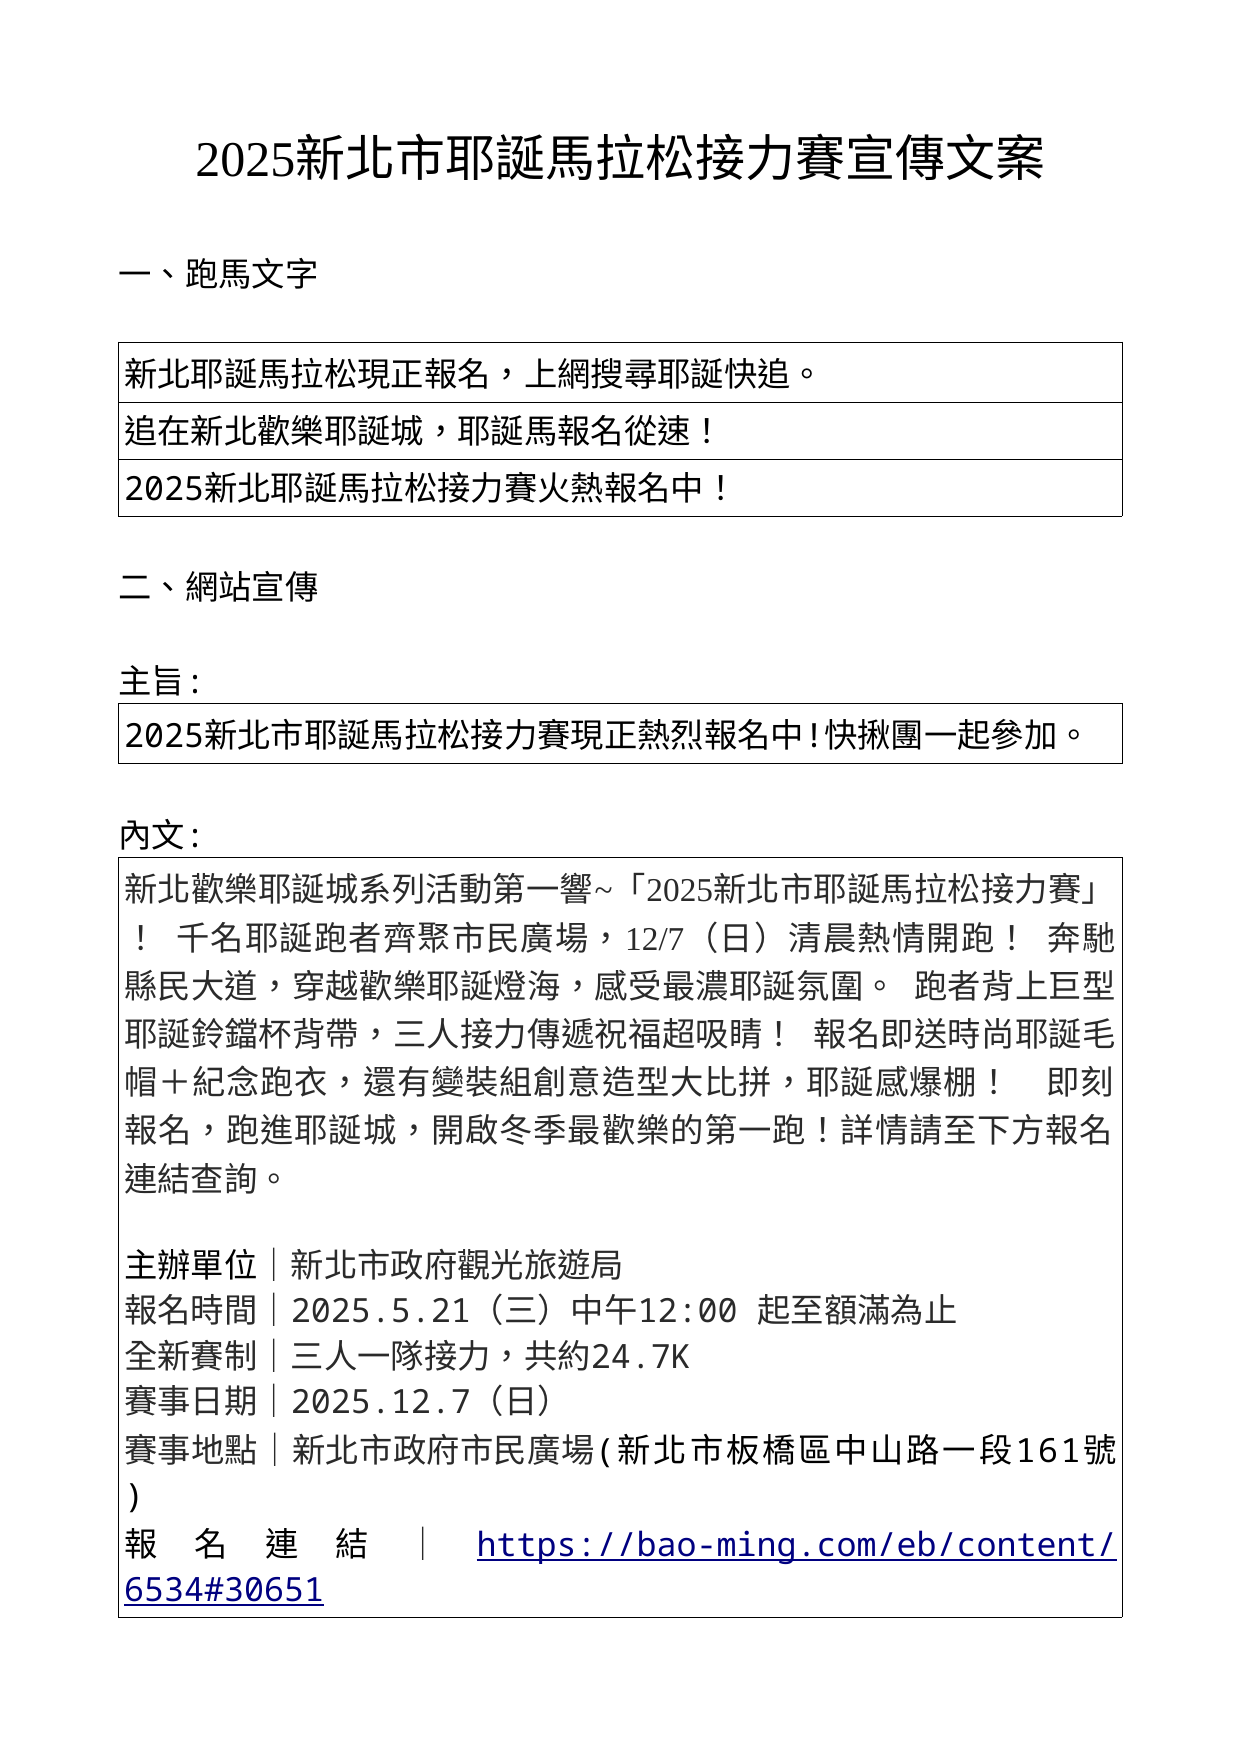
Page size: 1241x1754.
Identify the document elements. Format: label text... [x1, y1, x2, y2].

text 主旨: [118, 655, 1122, 703]
table_header 2025新北市耶誕馬拉松接力賽現正熱烈報名中!快揪團一起參加。 [119, 704, 1122, 763]
text 內文: [118, 809, 1122, 857]
table_cell 2025新北耶誕馬拉松接力賽火熱報名中！ [119, 460, 1122, 516]
text 一、跑馬文字 [118, 248, 1122, 296]
table_header 新北歡樂耶誕城系列活動第一響~「2025新北市耶誕馬拉松接力賽」！ 千名耶誕跑者齊聚市民廣場，12/7（日）清晨熱情開跑！ 奔馳縣民大道，穿越歡樂耶誕燈海，感受最濃耶誕氛圍。 跑者背上巨型耶誕鈴鐺杯背帶，三人接力傳遞祝福超吸睛！ 報名即送時尚耶誕毛帽＋紀念跑衣，還有變裝組創意造型大比拼，耶誕感爆棚！ 即刻報名，跑進耶誕城，開啟冬季最歡樂的第一跑！詳情請至下方報名連結查詢。 主辦單位｜新北市政府觀光旅遊局 報名時間｜2025.5.21（三）中午12:00 起至額滿為止 全新賽制｜三人一隊接力，共約24.7K 賽事日期｜2025.12.7（日） 賽事地點｜新北市政府市民廣場(新北市板橋區中山路一段161號) 報名連結｜https://bao-ming.com/eb/content/6534#30651 [119, 858, 1122, 1617]
text 二、網站宣傳 [118, 561, 1122, 609]
table_header 新北耶誕馬拉松現正報名，上網搜尋耶誕快追。 [119, 343, 1122, 402]
table_cell 追在新北歡樂耶誕城，耶誕馬報名從速！ [119, 403, 1122, 459]
text 2025新北市耶誕馬拉松接力賽宣傳文案 [118, 118, 1122, 191]
